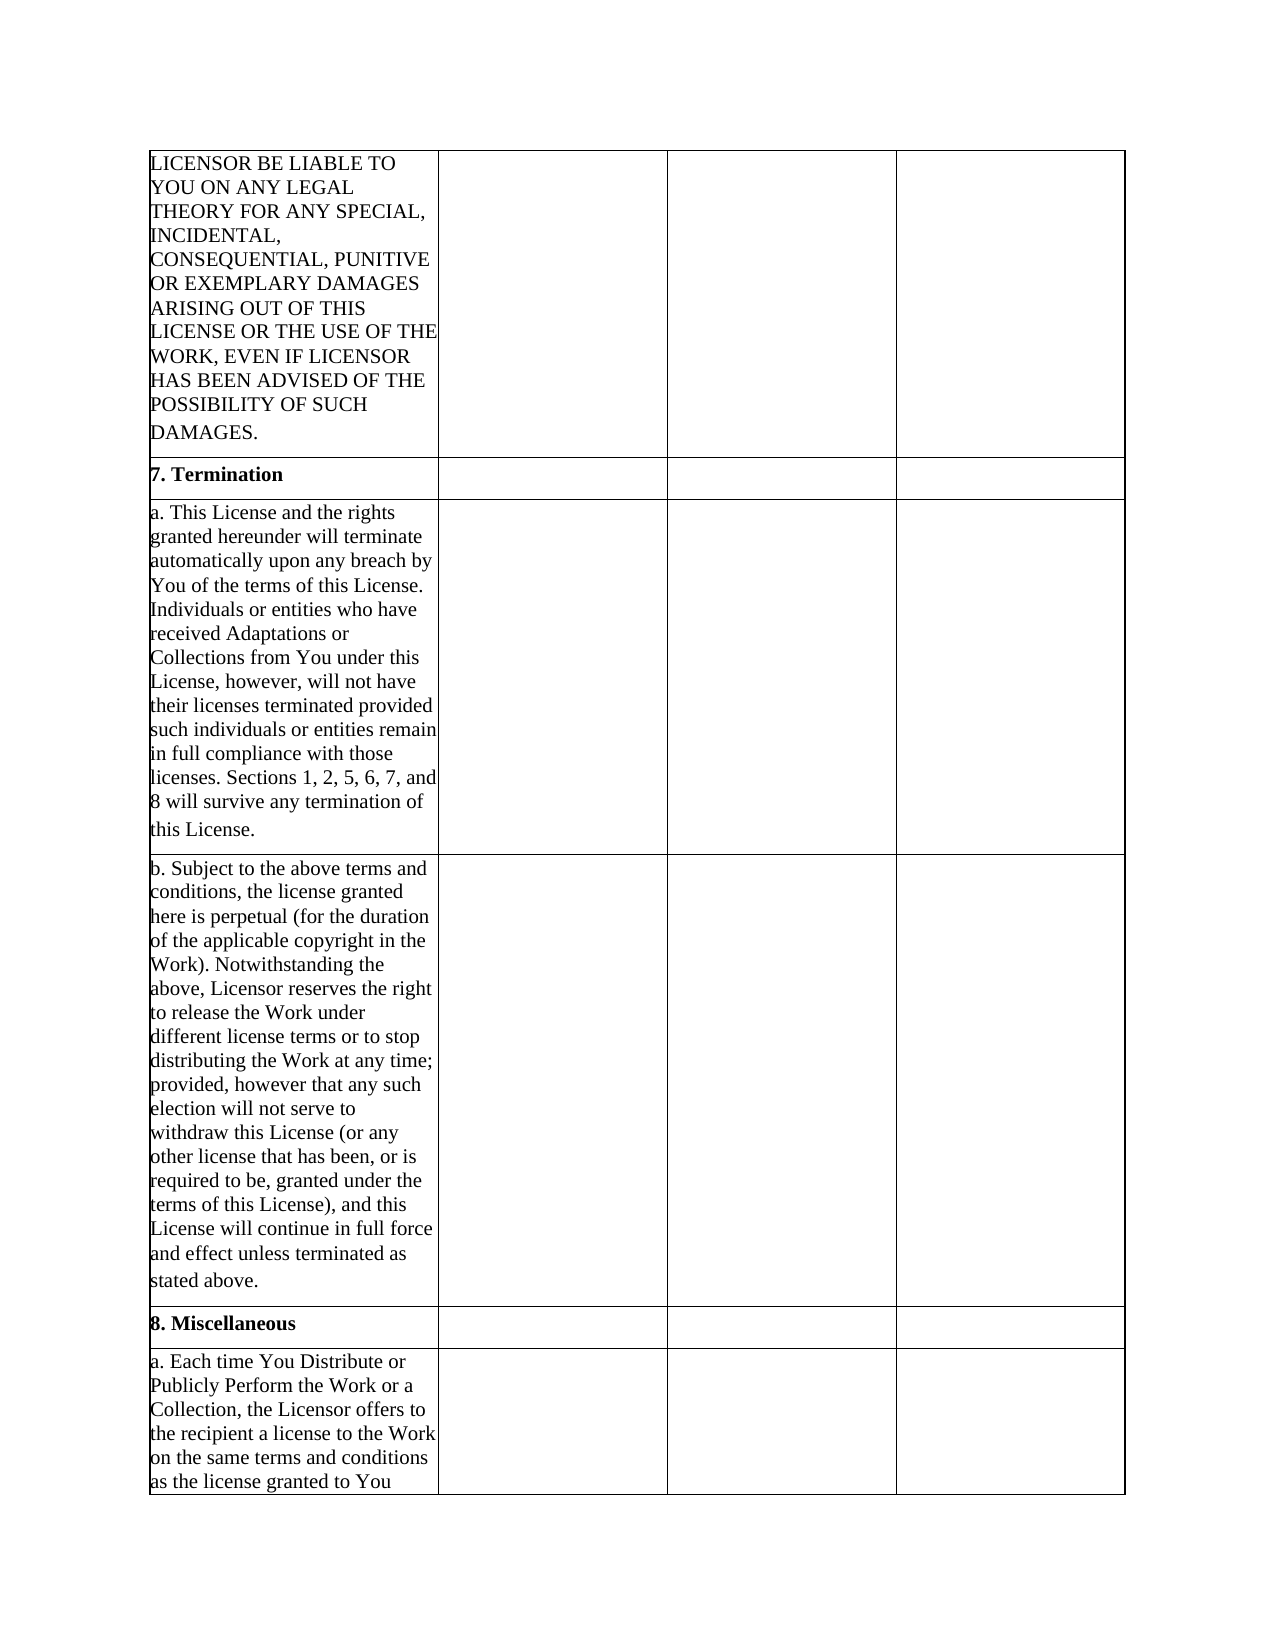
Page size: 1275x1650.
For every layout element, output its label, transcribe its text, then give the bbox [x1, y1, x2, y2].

table_cell [668, 1349, 896, 1493]
table_cell [897, 151, 1124, 457]
table_cell a. Each time You Distribute or Publicly Perform the Work or a Collection, the Licensor offers to the recipient a license to the Work on the same terms and conditions as the license granted to You [151, 1349, 438, 1493]
table_cell b. Subject to the above terms and conditions, the license granted here is perpetual (for the duration of the applicable copyright in the Work). Notwithstanding the above, Licensor reserves the right to release the Work under different license terms or to stop distributing the Work at any time; provided, however that any such election will not serve to withdraw this License (or any other license that has been, or is required to be, granted under the terms of this License), and this License will continue in full force and effect unless terminated as stated above. [151, 855, 438, 1306]
table_cell 8. Miscellaneous [151, 1307, 438, 1348]
table_cell [668, 855, 896, 1306]
table_cell [897, 1349, 1124, 1493]
table_cell LICENSOR BE LIABLE TO YOU ON ANY LEGAL THEORY FOR ANY SPECIAL, INCIDENTAL, CONSEQUENTIAL, PUNITIVE OR EXEMPLARY DAMAGES ARISING OUT OF THIS LICENSE OR THE USE OF THE WORK, EVEN IF LICENSOR HAS BEEN ADVISED OF THE POSSIBILITY OF SUCH DAMAGES. [151, 151, 438, 457]
table_cell a. This License and the rights granted hereunder will terminate automatically upon any breach by You of the terms of this License. Individuals or entities who have received Adaptations or Collections from You under this License, however, will not have their licenses terminated provided such individuals or entities remain in full compliance with those licenses. Sections 1, 2, 5, 6, 7, and 8 will survive any termination of this License. [151, 500, 438, 854]
table_cell [439, 500, 667, 854]
table_cell [439, 151, 667, 457]
table_cell [668, 151, 896, 457]
table_cell [439, 458, 667, 499]
table_cell [668, 500, 896, 854]
table_cell [897, 500, 1124, 854]
table_cell [668, 1307, 896, 1348]
table_cell [897, 855, 1124, 1306]
table_cell [439, 1307, 667, 1348]
table_cell [668, 458, 896, 499]
table_cell [897, 458, 1124, 499]
table_cell [439, 1349, 667, 1493]
table_cell 7. Termination [151, 458, 438, 499]
table_cell [439, 855, 667, 1306]
table_cell [897, 1307, 1124, 1348]
